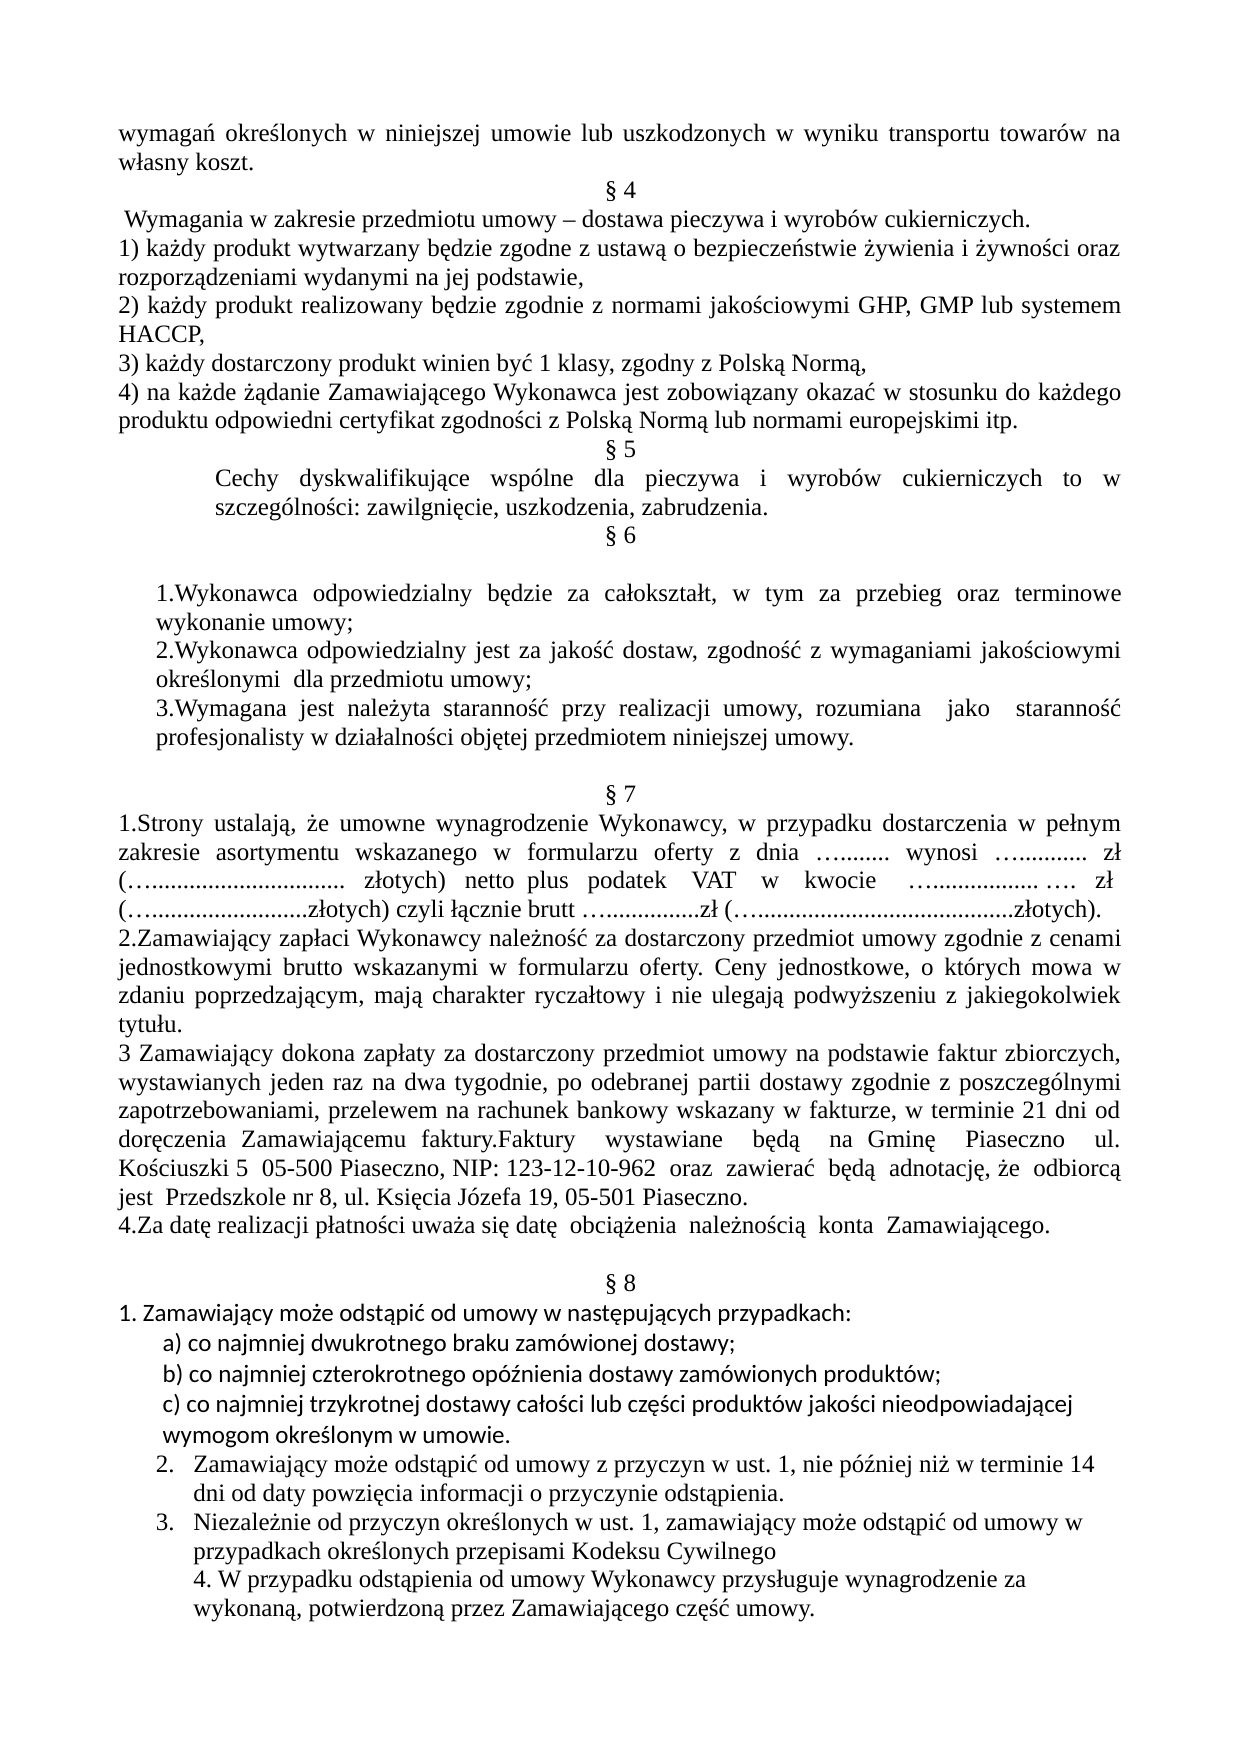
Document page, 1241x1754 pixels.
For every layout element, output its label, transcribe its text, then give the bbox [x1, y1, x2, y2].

text 1. Zamawiający może odstąpić od umowy w następujących przypadkach: [118, 1297, 1122, 1327]
list Niezależnie od przyczyn określonych w ust. 1, zamawiający może odstąpić od umowy w przypadkach określonych przepisami Kodeksu Cywilnego [156, 1507, 1122, 1564]
text 1) każdy produkt wytwarzany będzie zgodne z ustawą o bezpieczeństwie żywienia i żywności oraz rozporządzeniami wydanymi na jej podstawie, [118, 233, 1122, 291]
list Zamawiający może odstąpić od umowy z przyczyn w ust. 1, nie później niż w terminie 14 dni od daty powzięcia informacji o przyczynie odstąpienia. [156, 1449, 1122, 1507]
list 3.Wymagana jest należyta staranność przy realizacji umowy, rozumiana jako staranność profesjonalisty w działalności objętej przedmiotem niniejszej umowy. [156, 693, 1122, 751]
list 4. W przypadku odstąpienia od umowy Wykonawcy przysługuje wynagrodzenie za wykonaną, potwierdzoną przez Zamawiającego część umowy. [156, 1564, 1122, 1622]
text b) co najmniej czterokrotnego opóźnienia dostawy zamówionych produktów; [162, 1358, 1122, 1388]
text 2.Zamawiający zapłaci Wykonawcy należność za dostarczony przedmiot umowy zgodnie z cenami jednostkowymi brutto wskazanymi w formularzu oferty. Ceny jednostkowe, o których mowa w zdaniu poprzedzającym, mają charakter ryczałtowy i nie ulegają podwyższeniu z jakiegokolwiek tytułu. [118, 923, 1122, 1038]
text (….........................złotych) czyli łącznie brutt …...............zł (….........................................złotych). [118, 894, 1122, 923]
text 1.Strony ustalają, że umowne wynagrodzenie Wykonawcy, w przypadku dostarczenia w pełnym zakresie asortymentu wskazanego w formularzu oferty z dnia …........ wynosi …........... zł (…............................... złotych) netto plus podatek VAT w kwocie …................. …. zł [118, 808, 1122, 894]
list 2.Wykonawca odpowiedzialny jest za jakość dostaw, zgodność z wymaganiami jakościowymi określonymi dla przedmiotu umowy; [156, 636, 1122, 693]
list 1.Wykonawca odpowiedzialny będzie za całokształt, w tym za przebieg oraz terminowe wykonanie umowy; [156, 578, 1122, 636]
text c) co najmniej trzykrotnej dostawy całości lub części produktów jakości nieodpowiadającej wymogom określonym w umowie. [162, 1388, 1122, 1449]
text Wymagania w zakresie przedmiotu umowy – dostawa pieczywa i wyrobów cukierniczych. [118, 204, 1122, 233]
text 3 Zamawiający dokona zapłaty za dostarczony przedmiot umowy na podstawie faktur zbiorczych, wystawianych jeden raz na dwa tygodnie, po odebranej partii dostawy zgodnie z poszczególnymi zapotrzebowaniami, przelewem na rachunek bankowy wskazany w fakturze, w terminie 21 dni od doręczenia Zamawiającemu faktury.Faktury wystawiane będą na Gminę Piaseczno ul. Kościuszki 5 05-500 Piaseczno, NIP: 123-12-10-962 oraz zawierać będą adnotację, że odbiorcą jest Przedszkole nr 8, ul. Księcia Józefa 19, 05-501 Piaseczno. [118, 1038, 1122, 1211]
text § 8 [118, 1268, 1122, 1297]
text § 5 [118, 434, 1122, 463]
text wymagań określonych w niniejszej umowie lub uszkodzonych w wyniku transportu towarów na własny koszt. [118, 118, 1122, 176]
list Cechy dyskwalifikujące wspólne dla pieczywa i wyrobów cukierniczych to w szczególności: zawilgnięcie, uszkodzenia, zabrudzenia. [215, 463, 1122, 521]
text § 4 [118, 176, 1122, 204]
text § 7 [118, 779, 1122, 808]
text 2) każdy produkt realizowany będzie zgodnie z normami jakościowymi GHP, GMP lub systemem HACCP, [118, 291, 1122, 348]
text a) co najmniej dwukrotnego braku zamówionej dostawy; [162, 1327, 1122, 1358]
text 4) na każde żądanie Zamawiającego Wykonawca jest zobowiązany okazać w stosunku do każdego produktu odpowiedni certyfikat zgodności z Polską Normą lub normami europejskimi itp. [118, 377, 1122, 434]
text 3) każdy dostarczony produkt winien być 1 klasy, zgodny z Polską Normą, [118, 348, 1122, 377]
text 4.Za datę realizacji płatności uważa się datę obciążenia należnością konta Zamawiającego. [118, 1211, 1122, 1239]
text § 6 [118, 521, 1122, 549]
